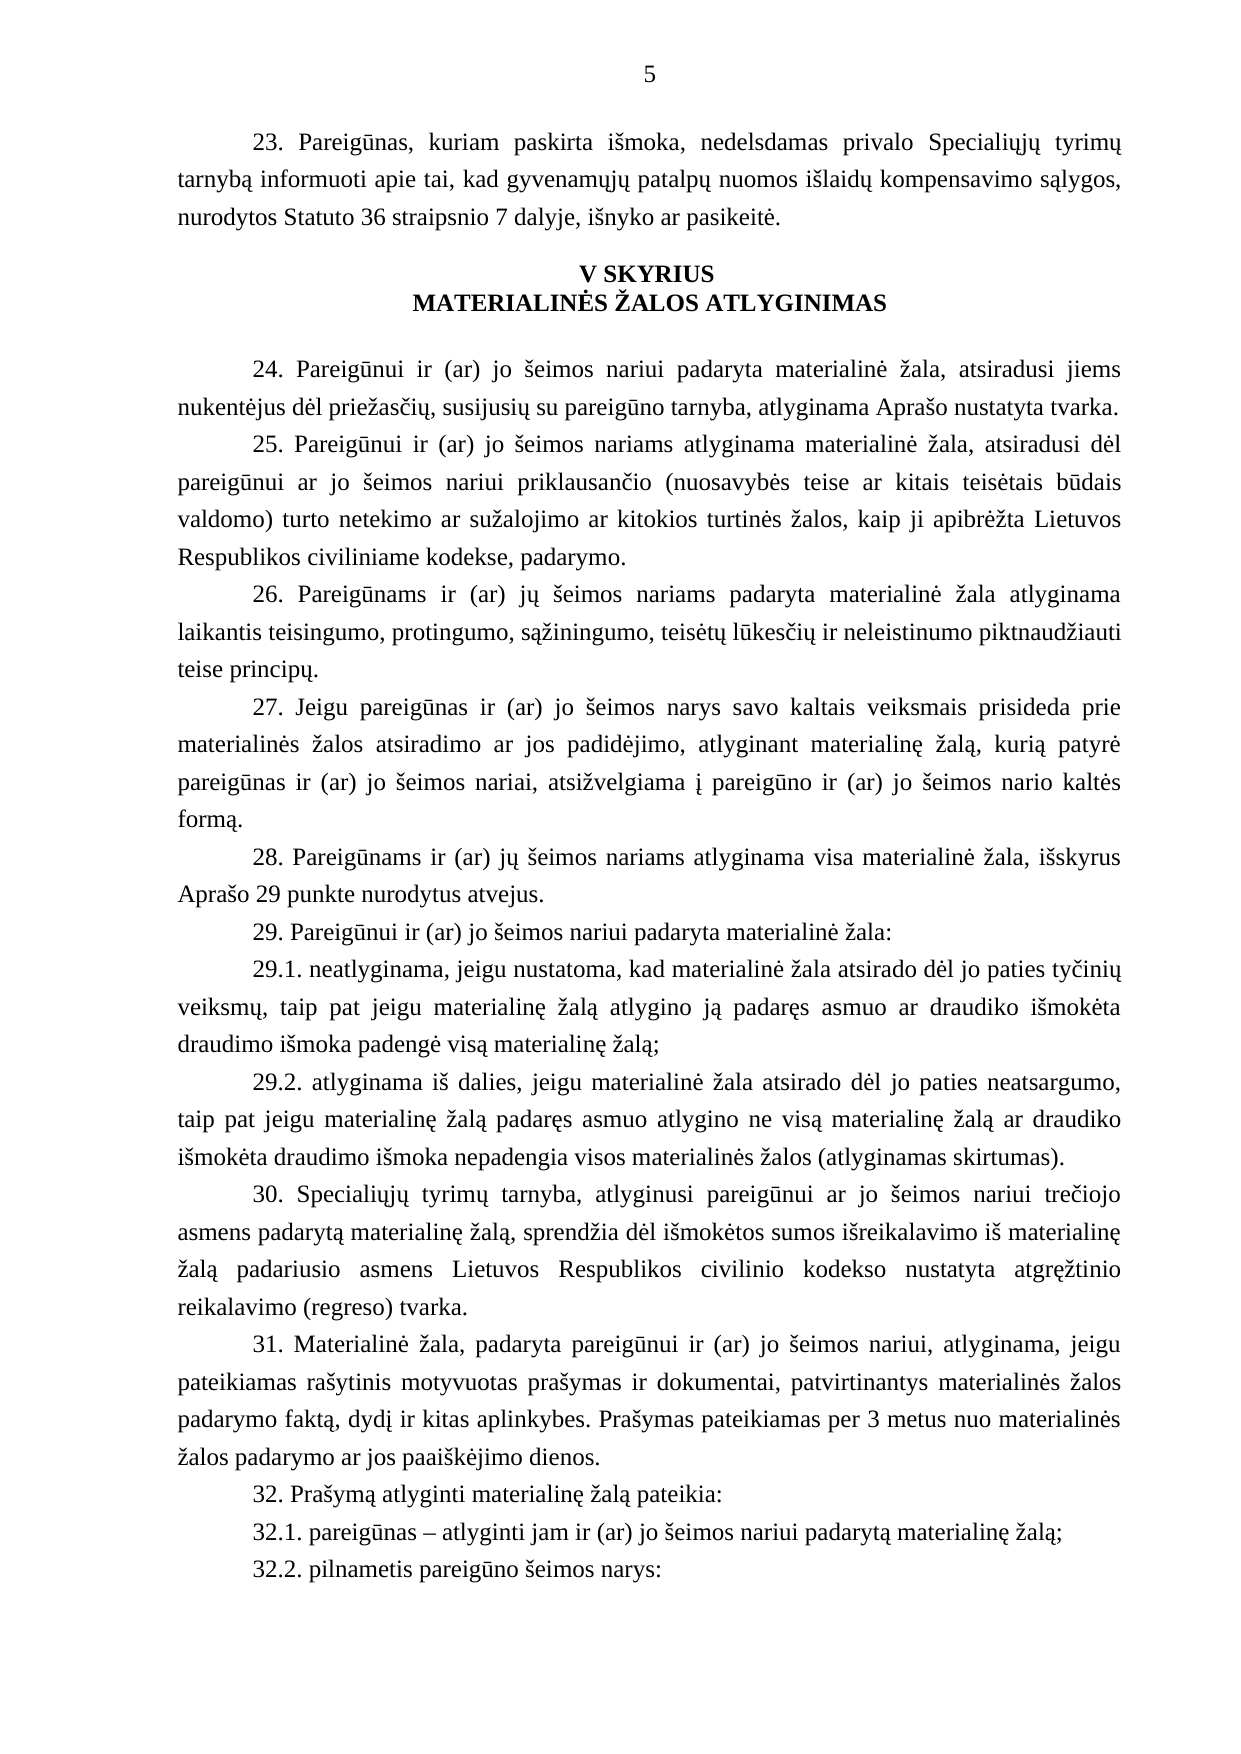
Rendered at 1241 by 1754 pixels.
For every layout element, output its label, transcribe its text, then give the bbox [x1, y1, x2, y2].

text 23. Pareigūnas, kuriam paskirta išmoka, nedelsdamas privalo Specialiųjų tyrimų tarnybą informuoti apie tai, kad gyvenamųjų patalpų nuomos išlaidų kompensavimo sąlygos, nurodytos Statuto 36 straipsnio 7 dalyje, išnyko ar pasikeitė. [177, 118, 1122, 231]
text V SKYRIUS [177, 259, 1122, 288]
text 25. Pareigūnui ir (ar) jo šeimos nariams atlyginama materialinė žala, atsiradusi dėl pareigūnui ar jo šeimos nariui priklausančio (nuosavybės teise ar kitais teisėtais būdais valdomo) turto netekimo ar sužalojimo ar kitokios turtinės žalos, kaip ji apibrėžta Lietuvos Respublikos civiliniame kodekse, padarymo. [177, 421, 1122, 571]
text 32.2. pilnametis pareigūno šeimos narys: [177, 1546, 1122, 1583]
text 29.1. neatlyginama, jeigu nustatoma, kad materialinė žala atsirado dėl jo paties tyčinių veiksmų, taip pat jeigu materialinę žalą atlygino ją padaręs asmuo ar draudiko išmokėta draudimo išmoka padengė visą materialinę žalą; [177, 946, 1122, 1058]
text 26. Pareigūnams ir (ar) jų šeimos nariams padaryta materialinė žala atlyginama laikantis teisingumo, protingumo, sąžiningumo, teisėtų lūkesčių ir neleistinumo piktnaudžiauti teise principų. [177, 571, 1122, 683]
text 24. Pareigūnui ir (ar) jo šeimos nariui padaryta materialinė žala, atsiradusi jiems nukentėjus dėl priežasčių, susijusių su pareigūno tarnyba, atlyginama Aprašo nustatyta tvarka. [177, 346, 1122, 421]
text 29. Pareigūnui ir (ar) jo šeimos nariui padaryta materialinė žala: [177, 908, 1122, 946]
text 27. Jeigu pareigūnas ir (ar) jo šeimos narys savo kaltais veiksmais prisideda prie materialinės žalos atsiradimo ar jos padidėjimo, atlyginant materialinę žalą, kurią patyrė pareigūnas ir (ar) jo šeimos nariai, atsižvelgiama į pareigūno ir (ar) jo šeimos nario kaltės formą. [177, 683, 1122, 833]
text 29.2. atlyginama iš dalies, jeigu materialinė žala atsirado dėl jo paties neatsargumo, taip pat jeigu materialinę žalą padaręs asmuo atlygino ne visą materialinę žalą ar draudiko išmokėta draudimo išmoka nepadengia visos materialinės žalos (atlyginamas skirtumas). [177, 1058, 1122, 1171]
text 32. Prašymą atlyginti materialinę žalą pateikia: [177, 1471, 1122, 1508]
text 28. Pareigūnams ir (ar) jų šeimos nariams atlyginama visa materialinė žala, išskyrus Aprašo 29 punkte nurodytus atvejus. [177, 833, 1122, 908]
text 32.1. pareigūnas – atlyginti jam ir (ar) jo šeimos nariui padarytą materialinę žalą; [177, 1508, 1122, 1546]
text MATERIALINĖS ŽALOS ATLYGINIMAS [177, 288, 1122, 317]
text 30. Specialiųjų tyrimų tarnyba, atlyginusi pareigūnui ar jo šeimos nariui trečiojo asmens padarytą materialinę žalą, sprendžia dėl išmokėtos sumos išreikalavimo iš materialinę žalą padariusio asmens Lietuvos Respublikos civilinio kodekso nustatyta atgręžtinio reikalavimo (regreso) tvarka. [177, 1171, 1122, 1321]
text 31. Materialinė žala, padaryta pareigūnui ir (ar) jo šeimos nariui, atlyginama, jeigu pateikiamas rašytinis motyvuotas prašymas ir dokumentai, patvirtinantys materialinės žalos padarymo faktą, dydį ir kitas aplinkybes. Prašymas pateikiamas per 3 metus nuo materialinės žalos padarymo ar jos paaiškėjimo dienos. [177, 1321, 1122, 1471]
